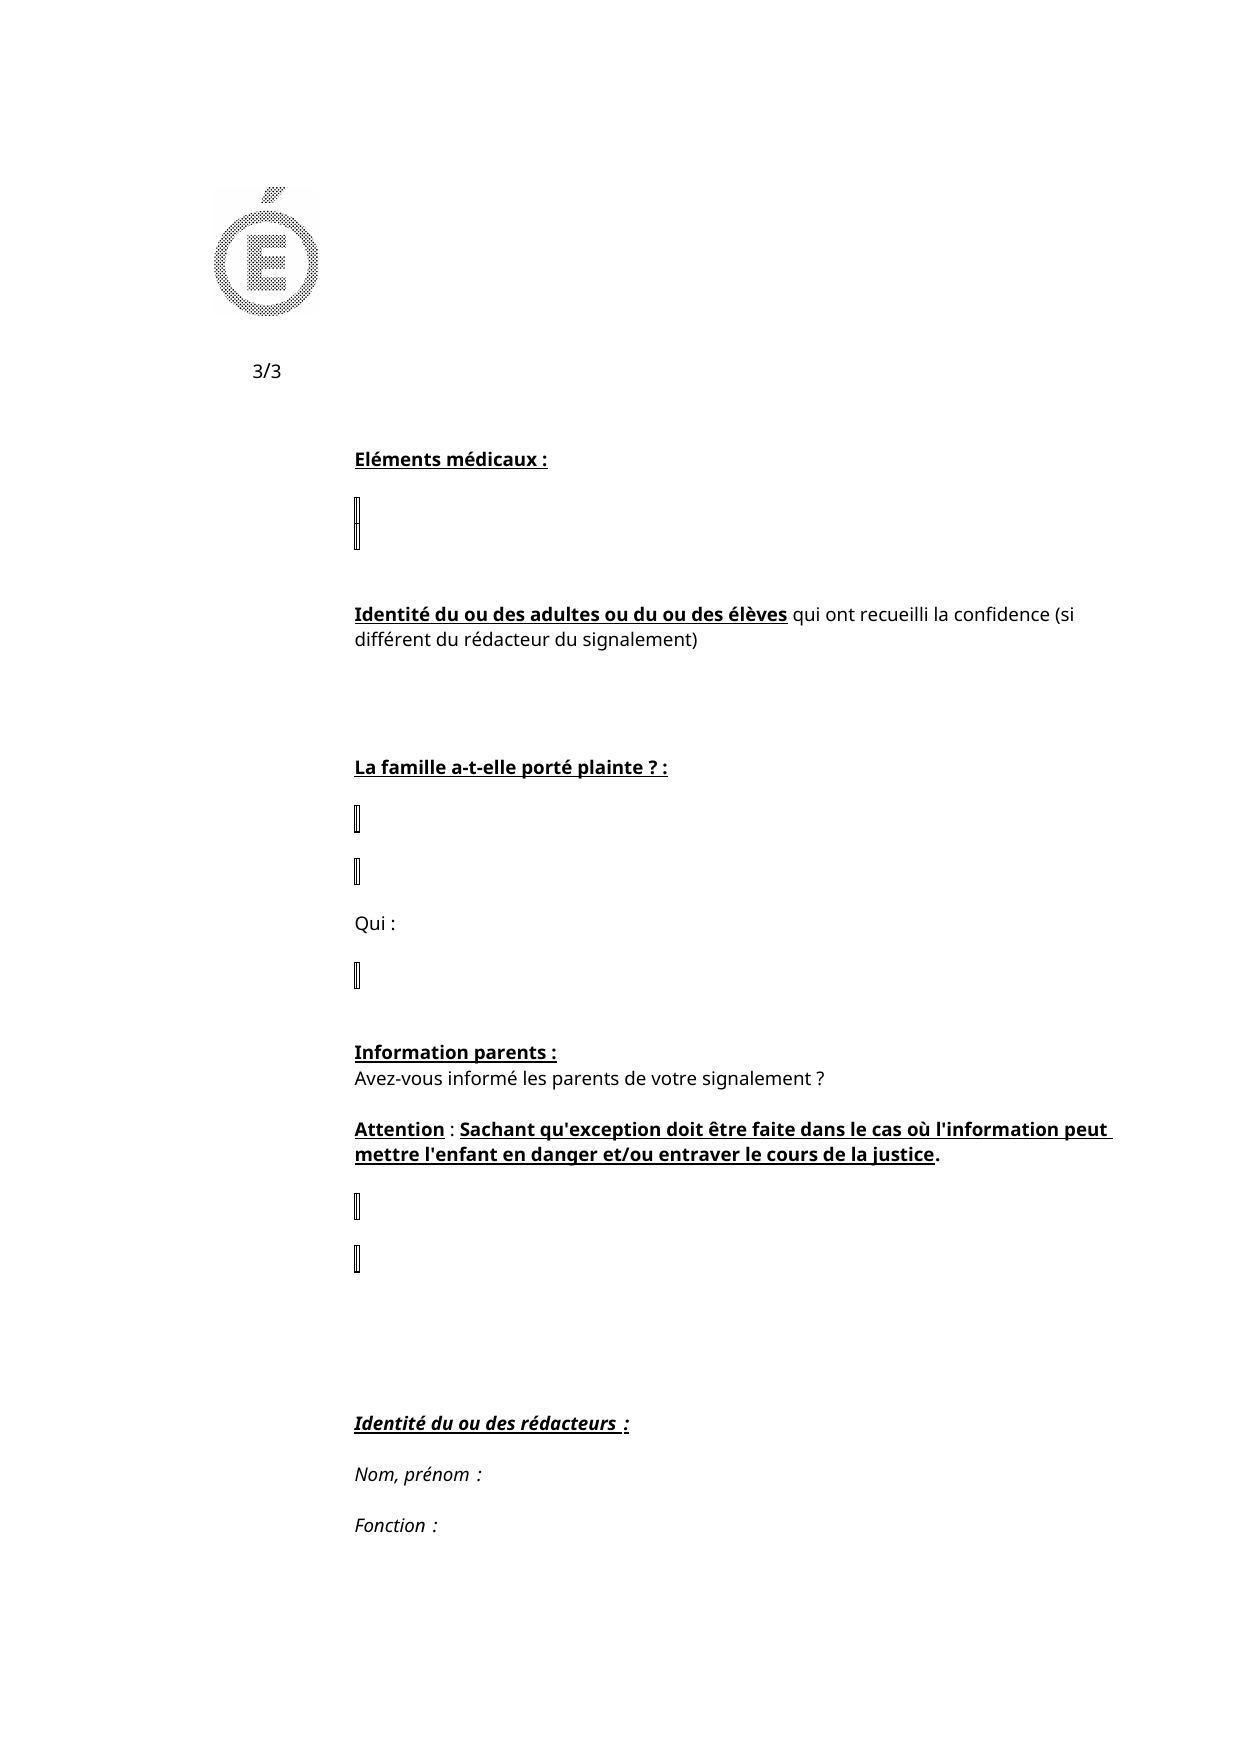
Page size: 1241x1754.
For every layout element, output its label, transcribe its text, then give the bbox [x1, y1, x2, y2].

text Avez-vous informé les parents de votre signalement ? [354, 1065, 1152, 1091]
text Identité du ou des rédacteurs : [354, 1411, 1152, 1436]
subtitle La famille a-t-elle porté plainte ? : [354, 754, 1152, 780]
text Information parents : [354, 1040, 1152, 1065]
text Attention : Sachant qu'exception doit être faite dans le cas où l'information peut mettre l'enfant en danger et/ou entraver le cours de la justice. [354, 1116, 1152, 1167]
text Identité du ou des adultes ou du ou des élèves qui ont recueilli la confidence (si différent du rédacteur du signalement) [354, 601, 1152, 652]
text Qui : [354, 911, 1152, 936]
text Fonction : [354, 1513, 1152, 1538]
text Nom, prénom : [354, 1462, 1152, 1487]
text Eléments médicaux : [354, 446, 1152, 471]
